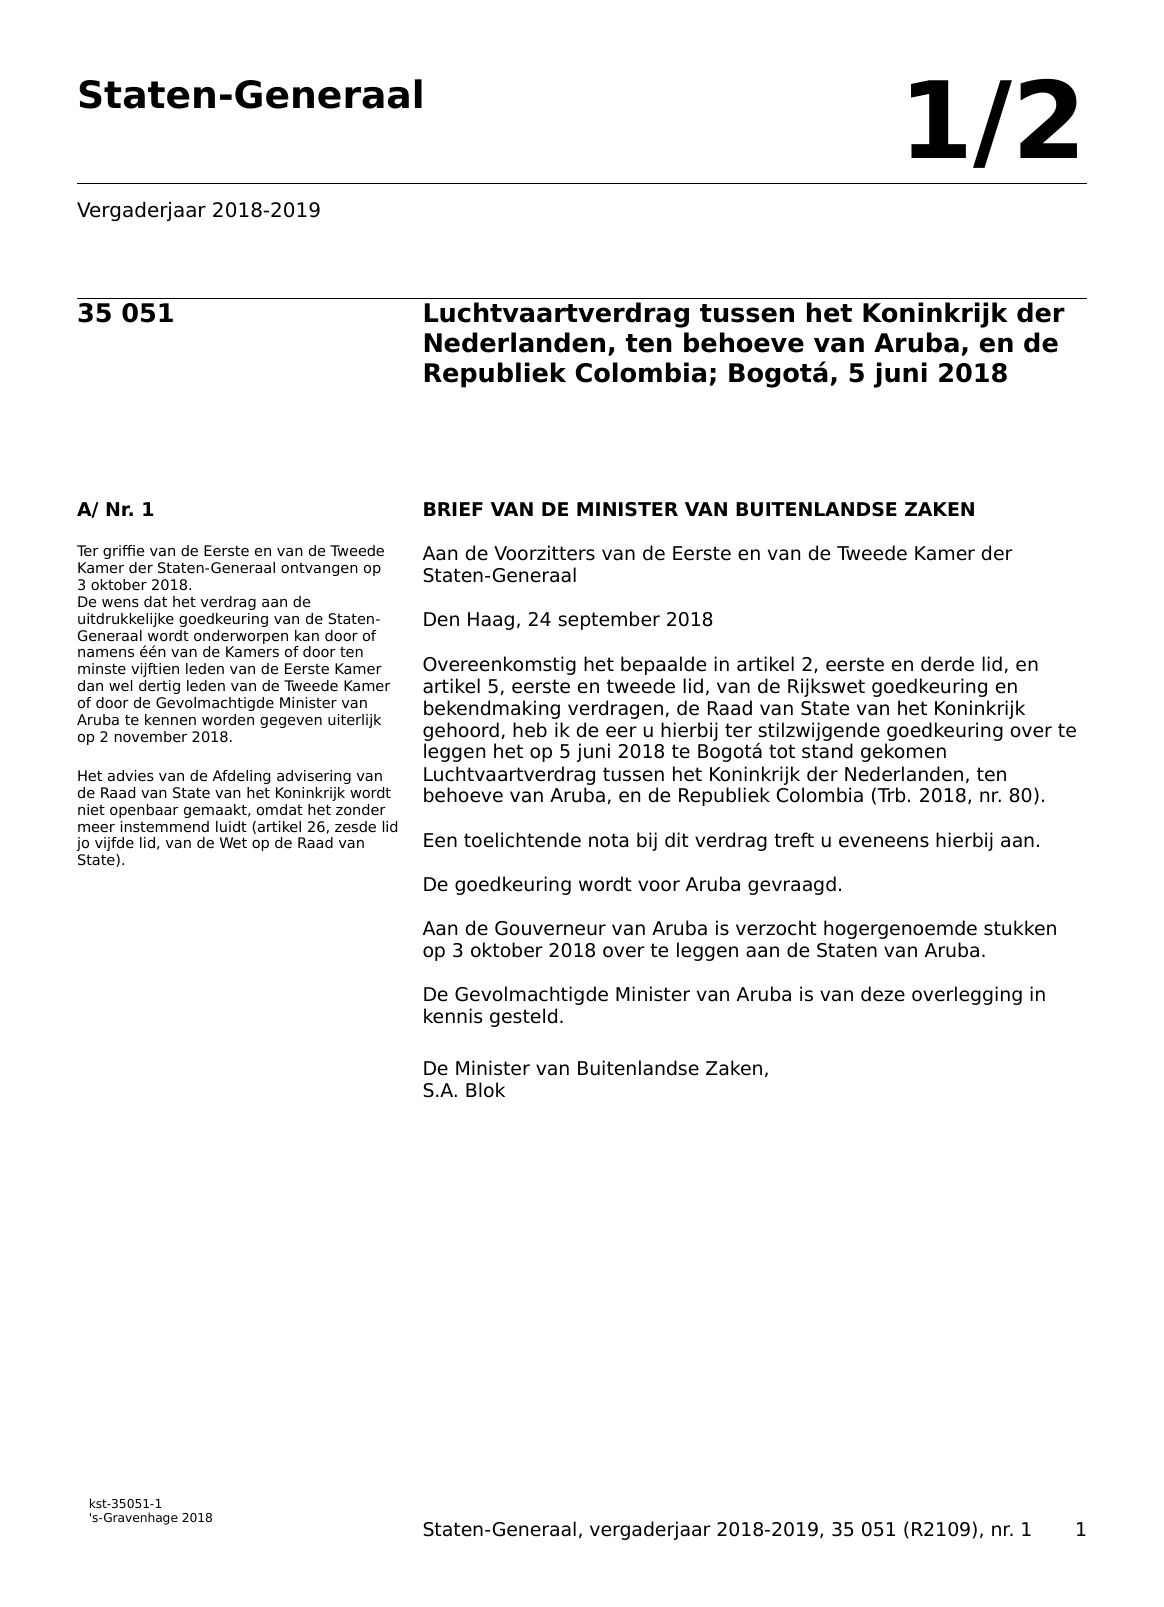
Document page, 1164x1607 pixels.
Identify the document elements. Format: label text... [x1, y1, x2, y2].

text [77, 746, 399, 768]
text Het advies van de Afdeling advisering van de Raad van State van het Koninkrijk wordt niet openbaar gemaakt, omdat het zonder meer instemmend luidt (artikel 26, zesde lid jo vijfde lid, van de Wet op de Raad van State). [77, 768, 399, 869]
text De Minister van Buitenlandse Zaken, S.A. Blok [422, 1058, 1087, 1102]
text De wens dat het verdrag aan de uitdrukkelijke goedkeuring van de Staten-Generaal wordt onderworpen kan door of namens één van de Kamers of door ten minste vijftien leden van de Eerste Kamer dan wel dertig leden van de Tweede Kamer of door de Gevolmachtigde Minister van Aruba te kennen worden gegeven uiterlijk op 2 november 2018. [77, 594, 399, 746]
text Aan de Voorzitters van de Eerste en van de Tweede Kamer der Staten-Generaal [422, 543, 1087, 587]
text Overeenkomstig het bepaalde in artikel 2, eerste en derde lid, en artikel 5, eerste en tweede lid, van de Rijkswet goedkeuring en bekendmaking verdragen, de Raad van State van het Koninkrijk gehoord, heb ik de eer u hierbij ter stilzwijgende goedkeuring over te leggen het op 5 juni 2018 te Bogotá tot stand gekomen Luchtvaartverdrag tussen het Koninkrijk der Nederlanden, ten behoeve van Aruba, en de Republiek Colombia (Trb. 2018, nr. 80). [422, 653, 1087, 807]
text kst-35051-1 [88, 1497, 323, 1511]
table_header Staten-Generaal [77, 59, 886, 183]
text Aan de Gouverneur van Aruba is verzocht hogergenoemde stukken op 3 oktober 2018 over te leggen aan de Staten van Aruba. [422, 918, 1087, 962]
subtitle A/ Nr. 1 BRIEF VAN DE MINISTER VAN BUITENLANDSE ZAKEN [77, 499, 1087, 521]
table_header 1/2 [886, 59, 1087, 183]
table_cell Vergaderjaar 2018-2019 [77, 184, 1087, 298]
text Ter griffie van de Eerste en van de Tweede Kamer der Staten-Generaal ontvangen op 3 oktober 2018. [77, 543, 399, 594]
text De Gevolmachtigde Minister van Aruba is van deze overlegging in kennis gesteld. [422, 984, 1087, 1028]
text Een toelichtende nota bij dit verdrag treft u eveneens hierbij aan. [422, 829, 1087, 852]
text De goedkeuring wordt voor Aruba gevraagd. [422, 874, 1087, 896]
text 's-Gravenhage 2018 [88, 1511, 323, 1525]
subtitle 35 051 Luchtvaartverdrag tussen het Koninkrijk der Nederlanden, ten behoeve van Aruba, en de Republiek Colombia; Bogotá, 5 juni 2018 [77, 299, 1087, 388]
text Den Haag, 24 september 2018 [422, 609, 1087, 631]
